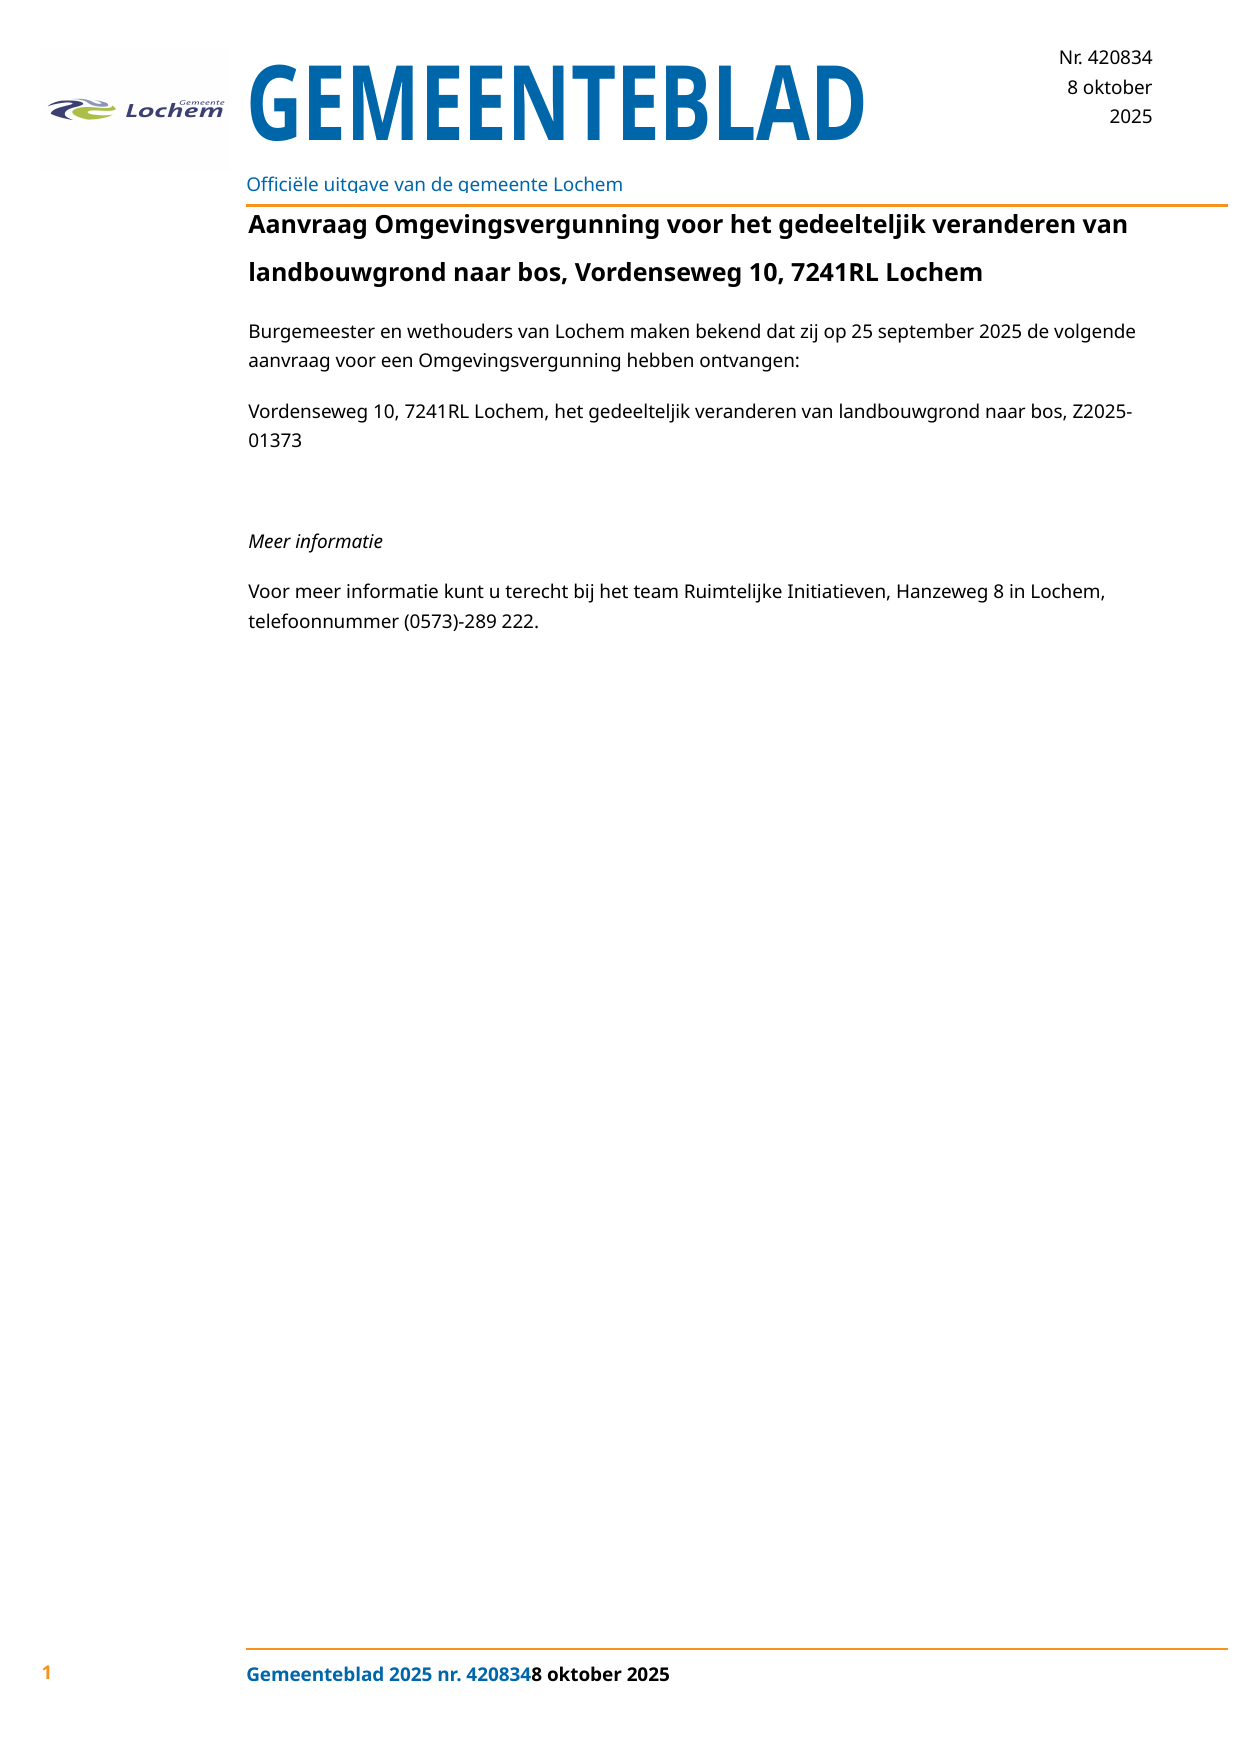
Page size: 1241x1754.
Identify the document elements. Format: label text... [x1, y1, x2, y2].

picture [41, 47, 231, 172]
text Burgemeester en wethouders van Lochem maken bekend dat zij op 25 september 2025 de volgende aanvraag voor een Omgevingsvergunning hebben ontvangen: [248, 318, 1152, 373]
text Aanvraag Omgevingsvergunning voor het gedeelteljik veranderen van landbouwgrond naar bos, Vordenseweg 10, 7241RL Lochem [248, 207, 1152, 288]
text Voor meer informatie kunt u terecht bij het team Ruimtelijke Initiatieven, Hanzeweg 8 in Lochem, telefoonnummer (0573)-289 222. [248, 579, 1152, 634]
text Meer informatie [248, 528, 1152, 554]
text Vordenseweg 10, 7241RL Lochem, het gedeelteljik veranderen van landbouwgrond naar bos, Z2025-01373 [248, 398, 1152, 453]
